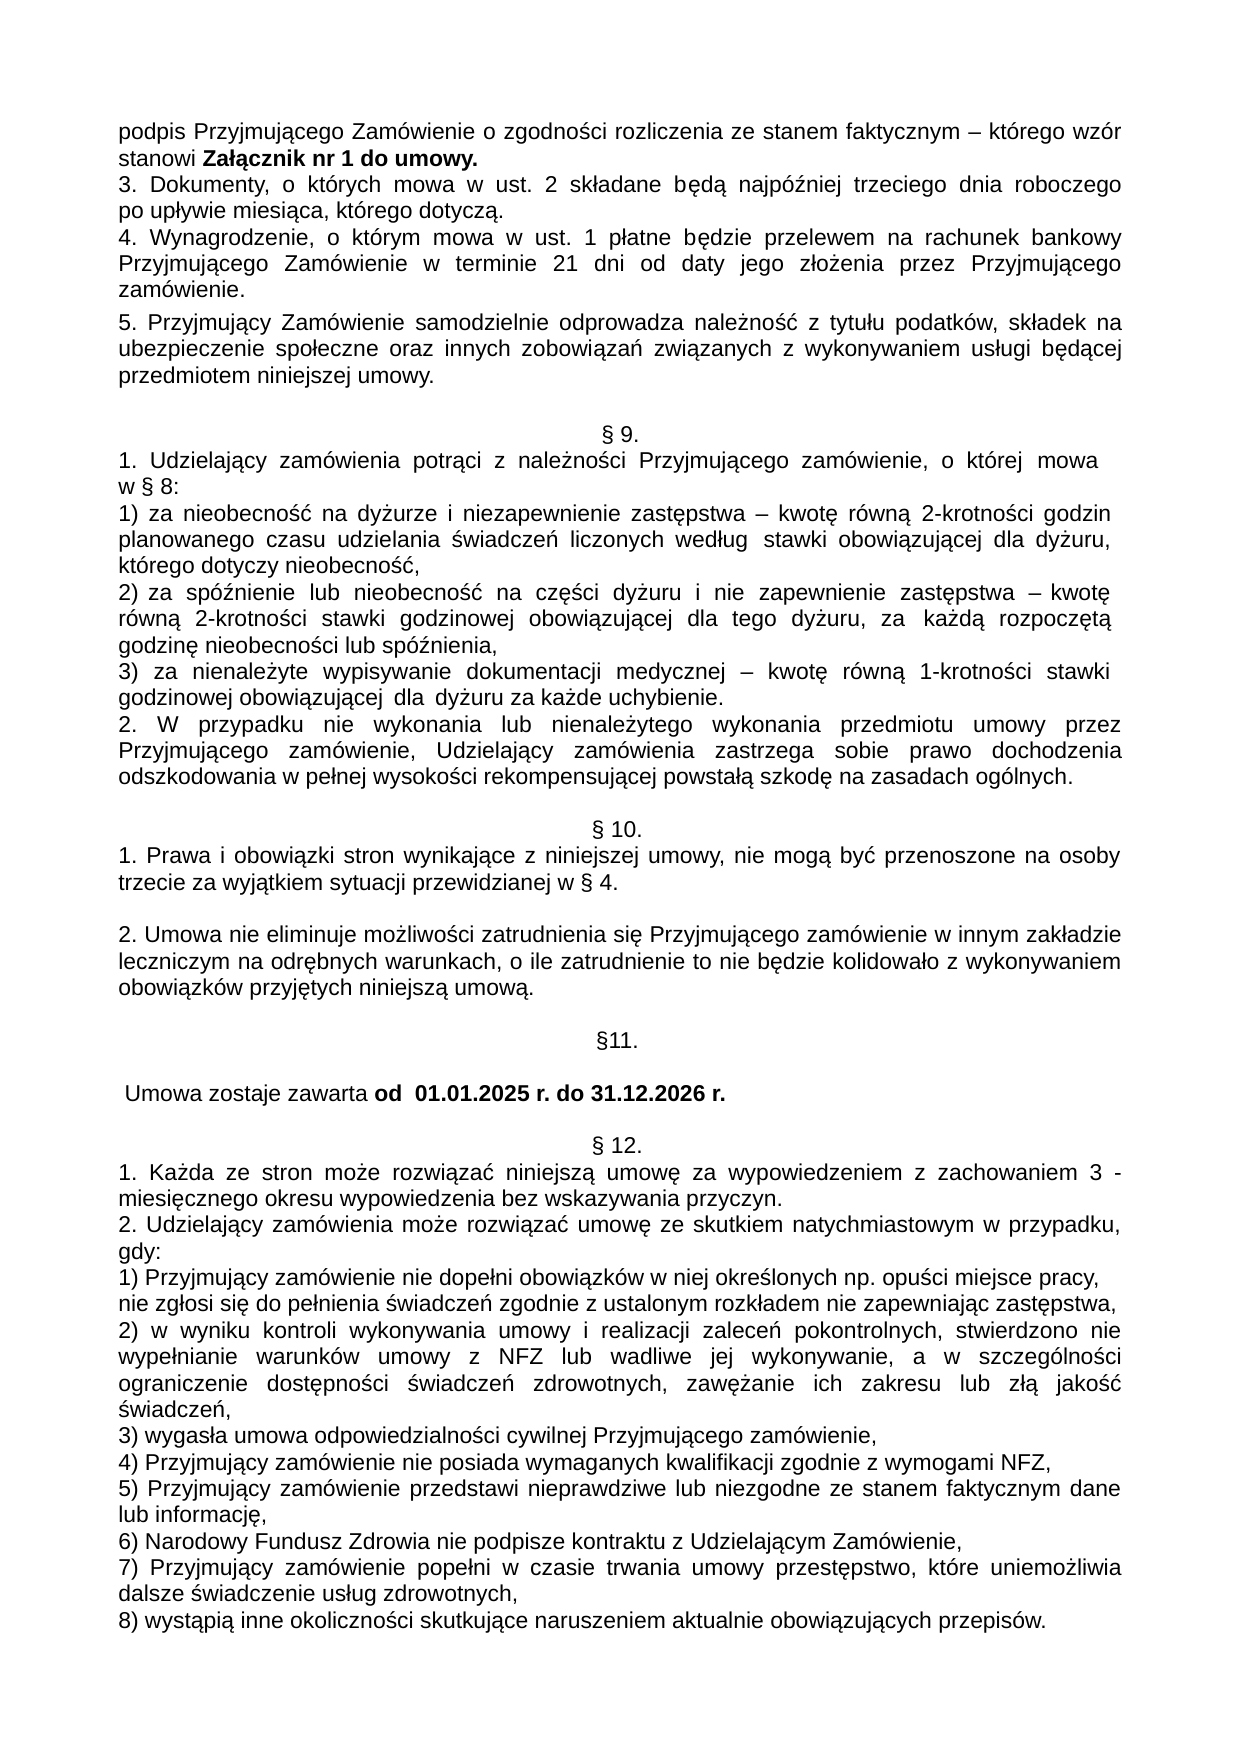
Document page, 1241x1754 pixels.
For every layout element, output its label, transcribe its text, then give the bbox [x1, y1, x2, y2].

text § 10. [118, 816, 1122, 842]
text 3) za nienależyte wypisywanie dokumentacji medycznej – kwotę równą 1-krotności stawki godzinowej obowiązującej dla dyżuru za każde uchybienie. [118, 658, 1111, 711]
text §11. [118, 1027, 1122, 1053]
text 3) wygasła umowa odpowiedzialności cywilnej Przyjmującego zamówienie, [118, 1422, 1122, 1448]
text 4. Wynagrodzenie, o którym mowa w ust. 1 płatne będzie przelewem na rachunek bankowy Przyjmującego Zamówienie w terminie 21 dni od daty jego złożenia przez Przyjmującego zamówienie. [118, 223, 1122, 303]
text § 9. [118, 421, 1122, 447]
text 2) w wyniku kontroli wykonywania umowy i realizacji zaleceń pokontrolnych, stwierdzono nie wypełnianie warunków umowy z NFZ lub wadliwe jej wykonywanie, a w szczególności ograniczenie dostępności świadczeń zdrowotnych, zawężanie ich zakresu lub złą jakość świadczeń, [118, 1317, 1122, 1422]
text 4) Przyjmujący zamówienie nie posiada wymaganych kwalifikacji zgodnie z wymogami NFZ, [118, 1448, 1122, 1475]
text Umowa zostaje zawarta od 01.01.2025 r. do 31.12.2026 r. [118, 1079, 1122, 1106]
text 1) Przyjmujący zamówienie nie dopełni obowiązków w niej określonych np. opuści miejsce pracy, [118, 1264, 1122, 1290]
text 1. Prawa i obowiązki stron wynikające z niniejszej umowy, nie mogą być przenoszone na osoby trzecie za wyjątkiem sytuacji przewidzianej w § 4. [118, 842, 1122, 895]
text 2. W przypadku nie wykonania lub nienależytego wykonania przedmiotu umowy przez Przyjmującego zamówienie, Udzielający zamówienia zastrzega sobie prawo dochodzenia odszkodowania w pełnej wysokości rekompensującej powstałą szkodę na zasadach ogólnych. [118, 711, 1122, 790]
text 5) Przyjmujący zamówienie przedstawi nieprawdziwe lub niezgodne ze stanem faktycznym dane lub informację, [118, 1475, 1122, 1528]
text 2. Udzielający zamówienia może rozwiązać umowę ze skutkiem natychmiastowym w przypadku, gdy: [118, 1211, 1122, 1264]
text nie zgłosi się do pełnienia świadczeń zgodnie z ustalonym rozkładem nie zapewniając zastępstwa, [118, 1290, 1122, 1317]
text 1) za nieobecność na dyżurze i niezapewnienie zastępstwa – kwotę równą 2-krotności godzin planowanego czasu udzielania świadczeń liczonych według stawki obowiązującej dla dyżuru, którego dotyczy nieobecność, [118, 500, 1111, 579]
text 6) Narodowy Fundusz Zdrowia nie podpisze kontraktu z Udzielającym Zamówienie, [118, 1528, 1122, 1554]
text podpis Przyjmującego Zamówienie o zgodności rozliczenia ze stanem faktycznym – którego wzór stanowi Załącznik nr 1 do umowy. [118, 118, 1122, 171]
text 1. Udzielający zamówienia potrąci z należności Przyjmującego zamówienie, o której mowa w § 8: [118, 447, 1111, 499]
text § 12. [118, 1132, 1122, 1159]
text 5. Przyjmujący Zamówienie samodzielnie odprowadza należność z tytułu podatków, składek na ubezpieczenie społeczne oraz innych zobowiązań związanych z wykonywaniem usługi będącej przedmiotem niniejszej umowy. [118, 309, 1122, 388]
text 3. Dokumenty, o których mowa w ust. 2 składane będą najpóźniej trzeciego dnia roboczego po upływie miesiąca, którego dotyczą. [118, 171, 1122, 223]
text 2. Umowa nie eliminuje możliwości zatrudnienia się Przyjmującego zamówienie w innym zakładzie leczniczym na odrębnych warunkach, o ile zatrudnienie to nie będzie kolidowało z wykonywaniem obowiązków przyjętych niniejszą umową. [118, 921, 1122, 1001]
text 8) wystąpią inne okoliczności skutkujące naruszeniem aktualnie obowiązujących przepisów. [118, 1607, 1122, 1633]
text 2) za spóźnienie lub nieobecność na części dyżuru i nie zapewnienie zastępstwa – kwotę równą 2-krotności stawki godzinowej obowiązującej dla tego dyżuru, za każdą rozpoczętą godzinę nieobecności lub spóźnienia, [118, 579, 1111, 658]
text 1. Każda ze stron może rozwiązać niniejszą umowę za wypowiedzeniem z zachowaniem 3 -miesięcznego okresu wypowiedzenia bez wskazywania przyczyn. [118, 1159, 1122, 1211]
text 7) Przyjmujący zamówienie popełni w czasie trwania umowy przestępstwo, które uniemożliwia dalsze świadczenie usług zdrowotnych, [118, 1554, 1122, 1607]
